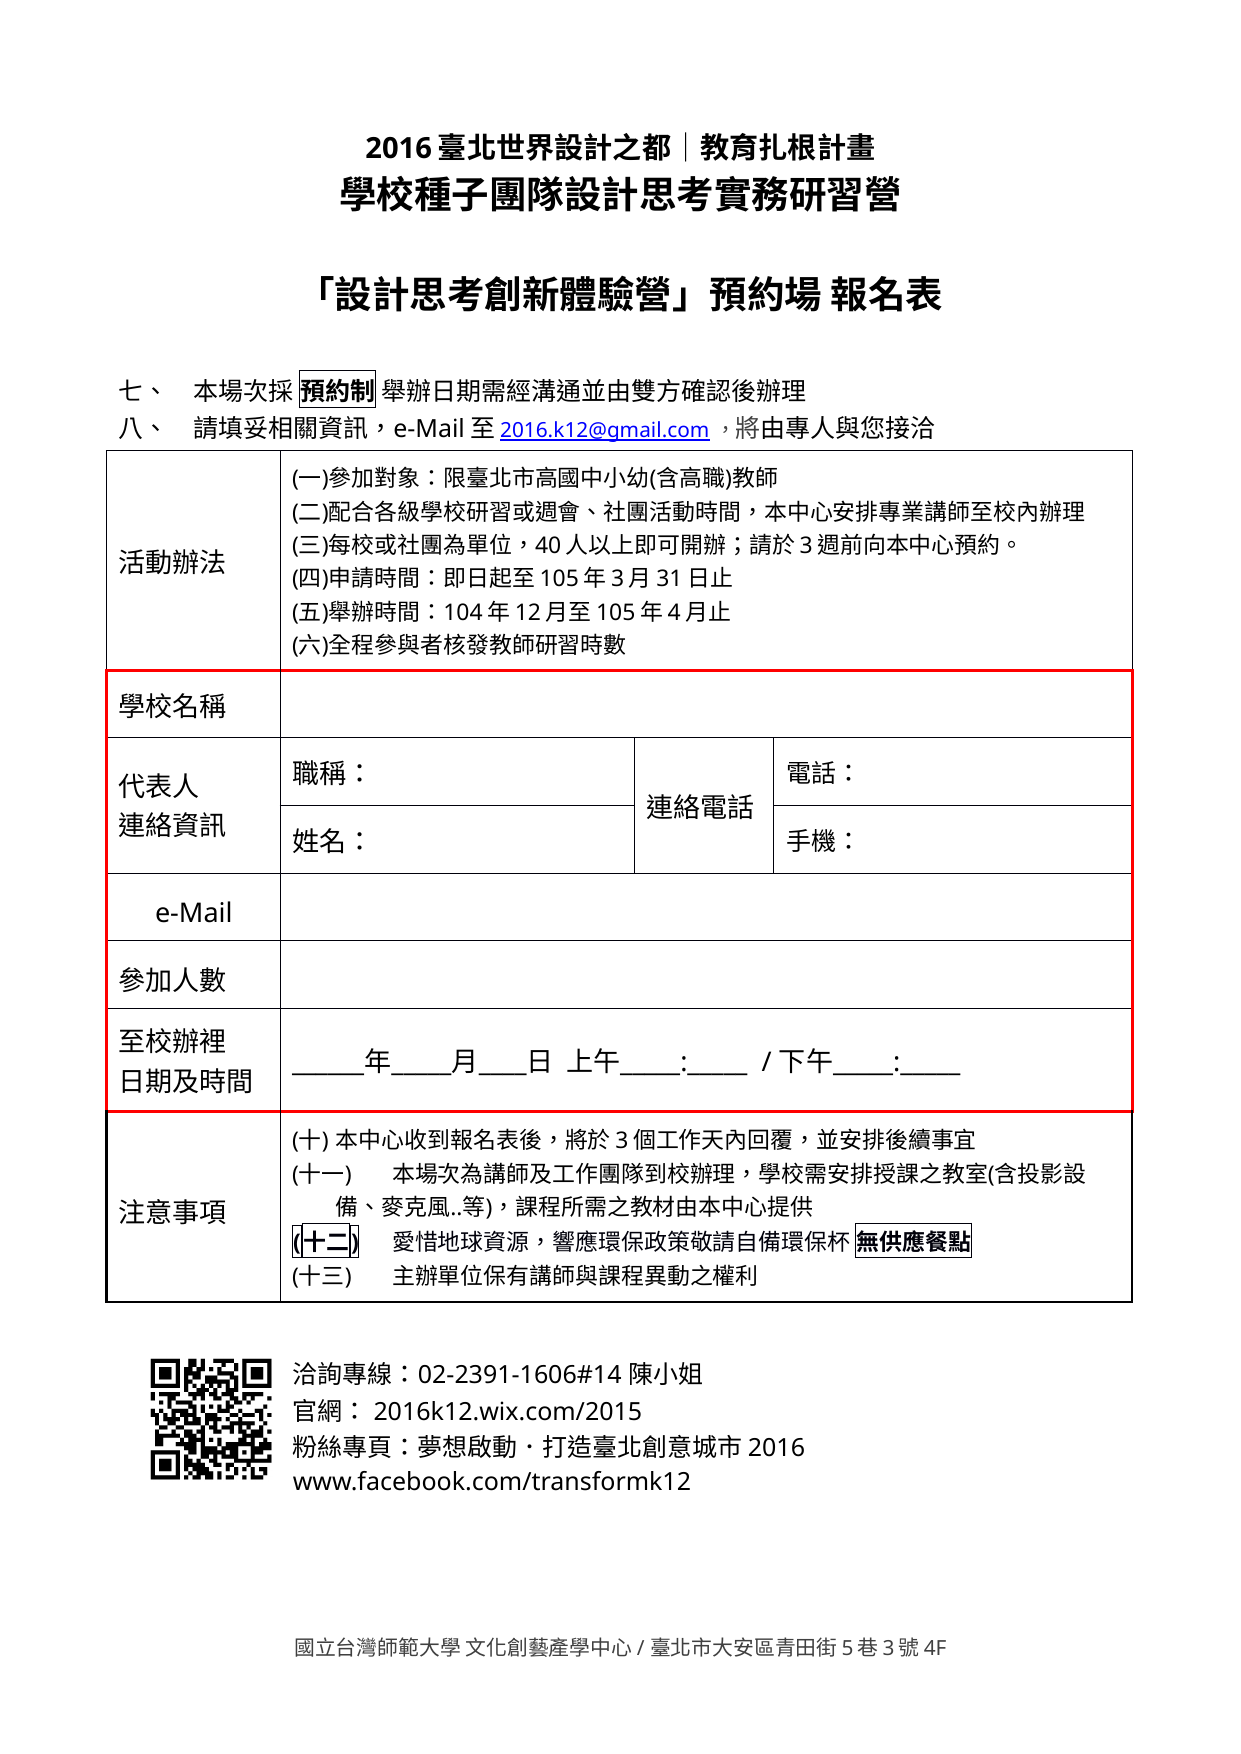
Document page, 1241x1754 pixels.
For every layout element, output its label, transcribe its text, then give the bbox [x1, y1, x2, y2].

table_cell [281, 672, 1131, 737]
text 學校種子團隊設計思考實務研習營 [118, 168, 1122, 218]
table_cell [281, 874, 1131, 940]
text [118, 1391, 148, 1427]
table_cell 注意事項 [108, 1113, 280, 1301]
table_cell 電話： [774, 738, 1131, 805]
table_cell 連絡電話 [635, 738, 773, 873]
text www.facebook.com/transformk12 [118, 1463, 1122, 1497]
table_cell 本中心收到報名表後，將於3個工作天內回覆，並安排後續事宜 本場次為講師及工作團隊到校辦理，學校需安排授課之教室(含投影設備、麥克風..等)，課程所需之教材由本中心提供 愛惜地球資源，響應環保政策敬請自備環保杯 無供應餐點 主辦單位保有講師與課程異動之權利 [281, 1113, 1131, 1301]
list 請填妥相關資訊，e-Mail至2016.k12@gmail.com ，將由專人與您接洽 [118, 408, 1122, 445]
text 粉絲專頁：夢想啟動．打造臺北創意城市2016 [274, 1427, 1122, 1463]
table_cell 至校辦裡 日期及時間 [108, 1009, 280, 1110]
table_cell 代表人 連絡資訊 [108, 738, 280, 873]
table_cell 姓名： [281, 806, 634, 873]
table_cell 學校名稱 [108, 672, 280, 737]
text 「設計思考創新體驗營」預約場 報名表 [118, 268, 1122, 318]
list 本場次採 預約制 舉辦日期需經溝通並由雙方確認後辦理 [376, 370, 1122, 408]
table_cell e-Mail [108, 874, 280, 940]
list 本場次採 預約制 舉辦日期需經溝通並由雙方確認後辦理 [300, 371, 375, 407]
text [118, 1427, 148, 1463]
table_cell ______年_____月____日 上午_____:_____ / 下午_____:_____ [281, 1009, 1131, 1110]
picture [148, 1356, 274, 1482]
table_cell 手機： [774, 806, 1131, 873]
table_cell [281, 941, 1131, 1008]
text 2016臺北世界設計之都│教育扎根計畫 [118, 118, 1122, 168]
table_cell 職稱： [281, 738, 634, 805]
table_cell 參加人數 [108, 941, 280, 1008]
table_header (一)參加對象：限臺北市高國中小幼(含高職)教師 (二)配合各級學校研習或週會、社團活動時間，本中心安排專業講師至校內辦理 (三)每校或社團為單位，40人以上即可開辦；請於3週前向本中心預約。 (四)申請時間：即日起至105年3月31日止 (五)舉辦時間：104年12月至105年4月止 (六)全程參與者核發教師研習時數 [281, 451, 1132, 669]
text 官網： 2016k12.wix.com/2015 [274, 1391, 1122, 1427]
table_header 活動辦法 [107, 451, 280, 669]
text 洽詢專線：02-2391-1606#14 陳小姐 [118, 1355, 1122, 1391]
list 本場次採 預約制 舉辦日期需經溝通並由雙方確認後辦理 [118, 370, 299, 408]
